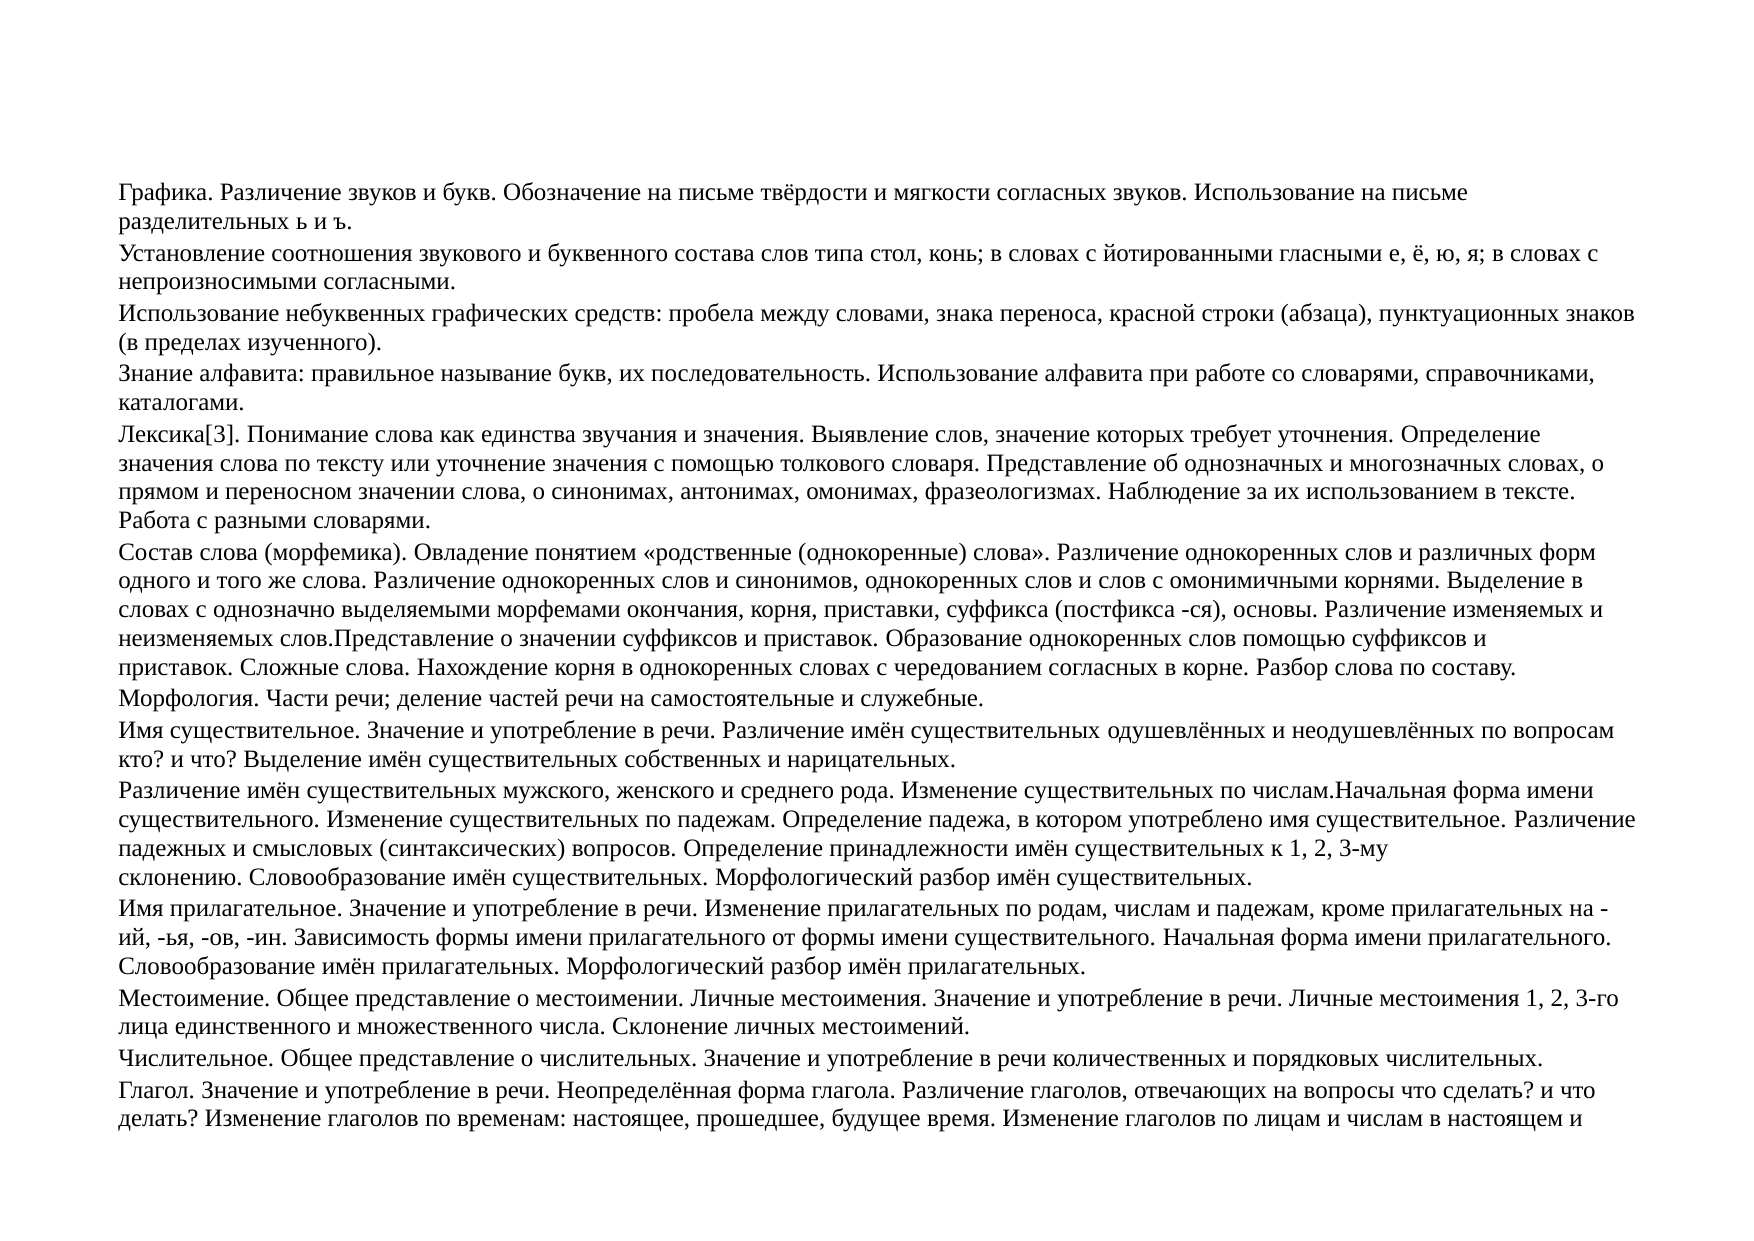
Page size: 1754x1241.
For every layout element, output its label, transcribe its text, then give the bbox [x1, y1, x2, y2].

text Местоимение. Общее представление о местоимении. Личные местоимения. Значение и употребление в речи. Личные местоимения 1, 2, 3-го лица единственного и множественного числа. Склонение личных местоимений. [118, 983, 1636, 1040]
text Имя существительное. Значение и употребление в речи. Различение имён существительных одушевлённых и неодушевлённых по вопросам кто? и что? Выделение имён существительных собственных и нарицательных. [118, 715, 1636, 773]
text Числительное. Общее представление о числительных. Значение и употребление в речи количественных и порядковых числительных. [118, 1043, 1636, 1072]
text Глагол. Значение и употребление в речи. Неопределённая форма глагола. Различение глаголов, отвечающих на вопросы что сделать? и что делать? Изменение глаголов по временам: настоящее, прошедшее, будущее время. Изменение глаголов по лицам и числам в настоящем и [118, 1075, 1636, 1132]
text Знание алфавита: правильное называние букв, их последовательность. Использование алфавита при работе со словарями, справочниками, каталогами. [118, 358, 1636, 416]
text Графика. Различение звуков и букв. Обозначение на письме твёрдости и мягкости согласных звуков. Использование на письме разделительных ь и ъ. [118, 177, 1636, 235]
text Различение имён существительных мужского, женского и среднего рода. Изменение существительных по числам.Начальная форма имени существительного. Изменение существительных по падежам. Определение падежа, в котором употреблено имя существительное. Различение падежных и смысловых (синтаксических) вопросов. Определение принадлежности имён существительных к 1, 2, 3-му склонению. Словообразование имён существительных. Морфологический разбор имён существительных. [118, 776, 1636, 891]
text Морфология. Части речи; деление частей речи на самостоятельные и служебные. [118, 683, 1636, 712]
text Состав слова (морфемика). Овладение понятием «родственные (однокоренные) слова». Различение однокоренных слов и различных форм одного и того же слова. Различение однокоренных слов и синонимов, однокоренных слов и слов с омонимичными корнями. Выделение в словах с однозначно выделяемыми морфемами окончания, корня, приставки, суффикса (постфикса -ся), основы. Различение изменяемых и неизменяемых слов.Представление о значении суффиксов и приставок. Образование однокоренных слов помощью суффиксов и приставок. Сложные слова. Нахождение корня в однокоренных словах с чередованием согласных в корне. Разбор слова по составу. [118, 537, 1636, 681]
text Лексика[3]. Понимание слова как единства звучания и значения. Выявление слов, значение которых требует уточнения. Определение значения слова по тексту или уточнение значения с помощью толкового словаря. Представление об однозначных и многозначных словах, о прямом и переносном значении слова, о синонимах, антонимах, омонимах, фразеологизмах. Наблюдение за их использованием в тексте. Работа с разными словарями. [118, 419, 1636, 534]
text Использование небуквенных графических средств: пробела между словами, знака переноса, красной строки (абзаца), пунктуационных знаков (в пределах изученного). [118, 298, 1636, 356]
text Установление соотношения звукового и буквенного состава слов типа стол, конь; в словах с йотированными гласными е, ё, ю, я; в словах с непроизносимыми согласными. [118, 238, 1636, 295]
text Имя прилагательное. Значение и употребление в речи. Изменение прилагательных по родам, числам и падежам, кроме прилагательных на -ий, -ья, -ов, -ин. Зависимость формы имени прилагательного от формы имени существительного. Начальная форма имени прилагательного. Словообразование имён прилагательных. Морфологический разбор имён прилагательных. [118, 893, 1636, 980]
